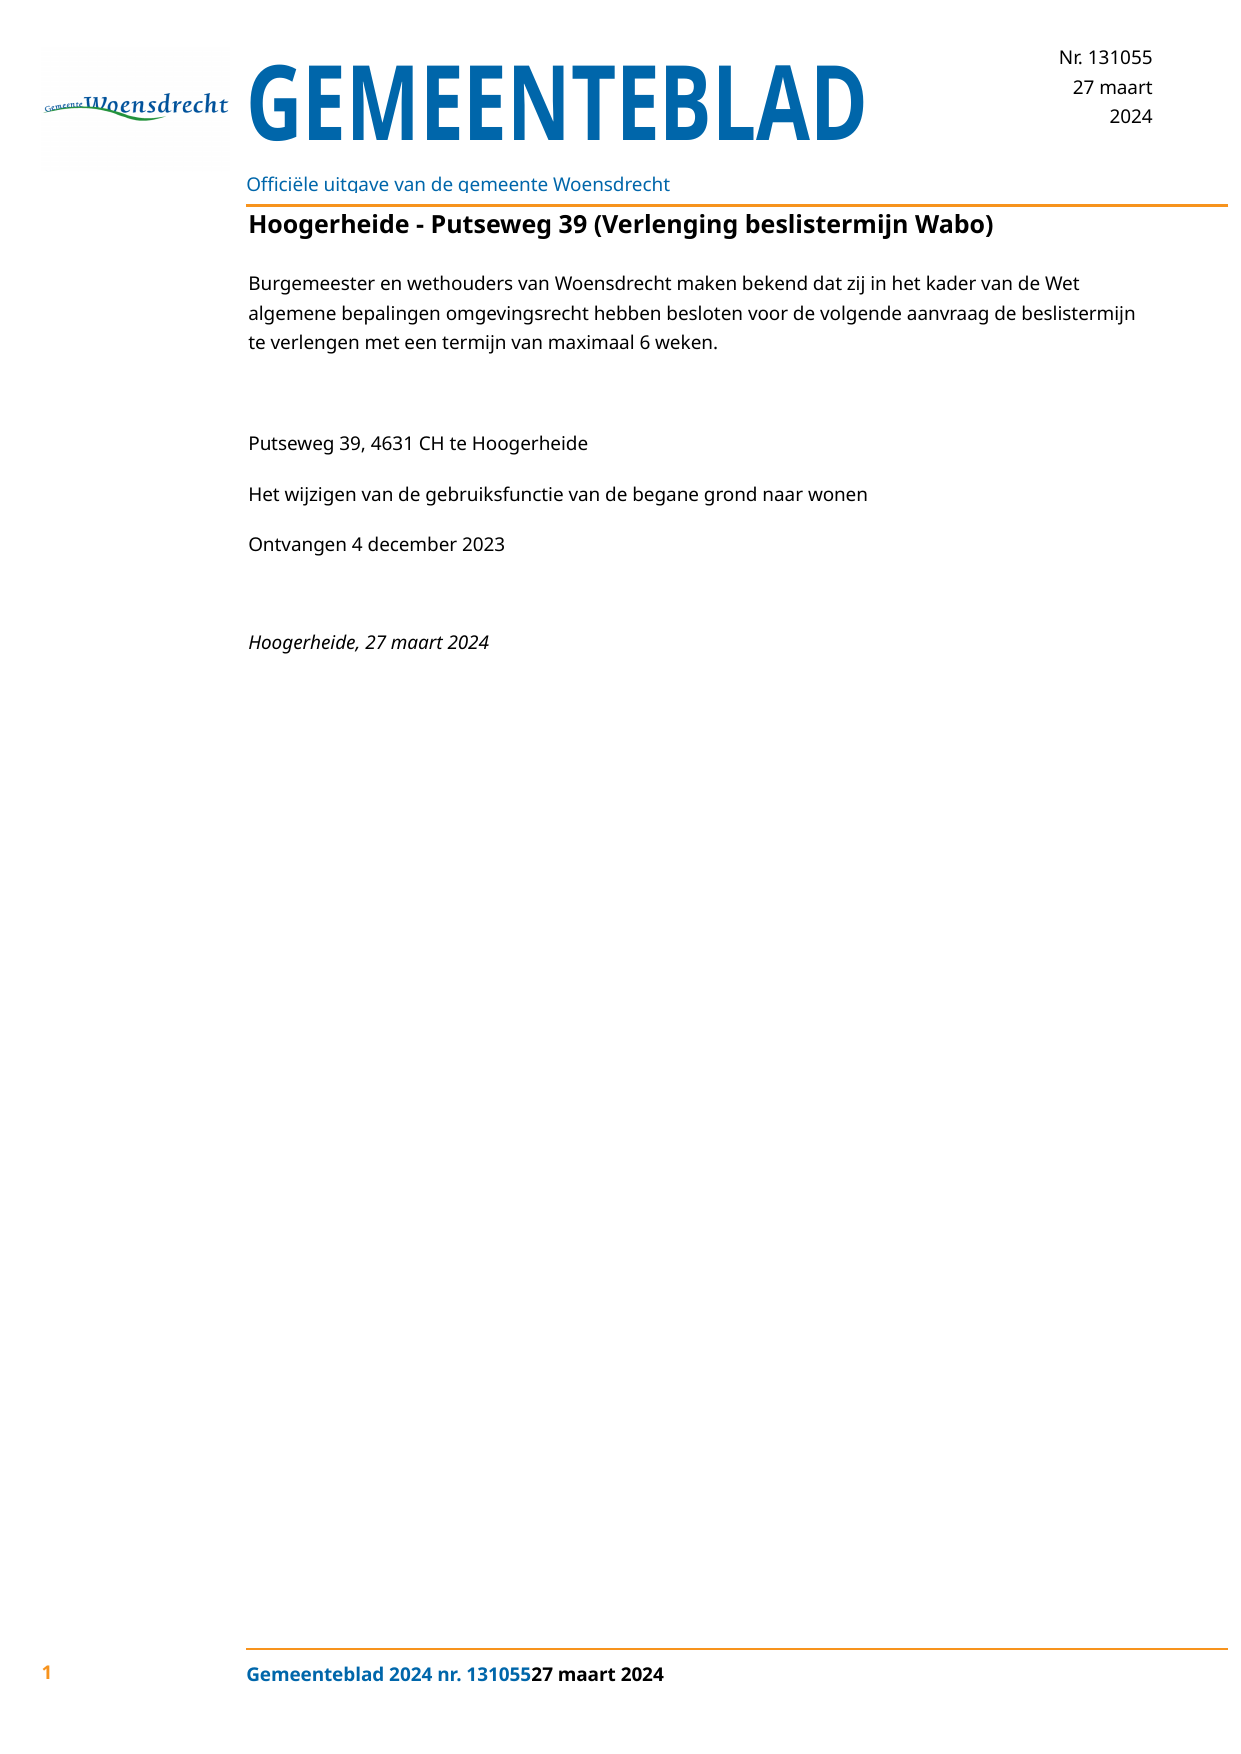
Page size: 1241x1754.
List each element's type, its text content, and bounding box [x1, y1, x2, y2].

picture [41, 47, 231, 172]
text Hoogerheide - Putseweg 39 (Verlenging beslistermijn Wabo) [248, 207, 1152, 241]
text Hoogerheide, 27 maart 2024 [248, 629, 1152, 655]
text Ontvangen 4 december 2023 [248, 531, 1152, 557]
text Putseweg 39, 4631 CH te Hoogerheide [248, 430, 1152, 456]
text Burgemeester en wethouders van Woensdrecht maken bekend dat zij in het kader van de Wet algemene bepalingen omgevingsrecht hebben besloten voor de volgende aanvraag de beslistermijn te verlengen met een termijn van maximaal 6 weken. [248, 270, 1152, 355]
text Het wijzigen van de gebruiksfunctie van de begane grond naar wonen [248, 481, 1152, 506]
